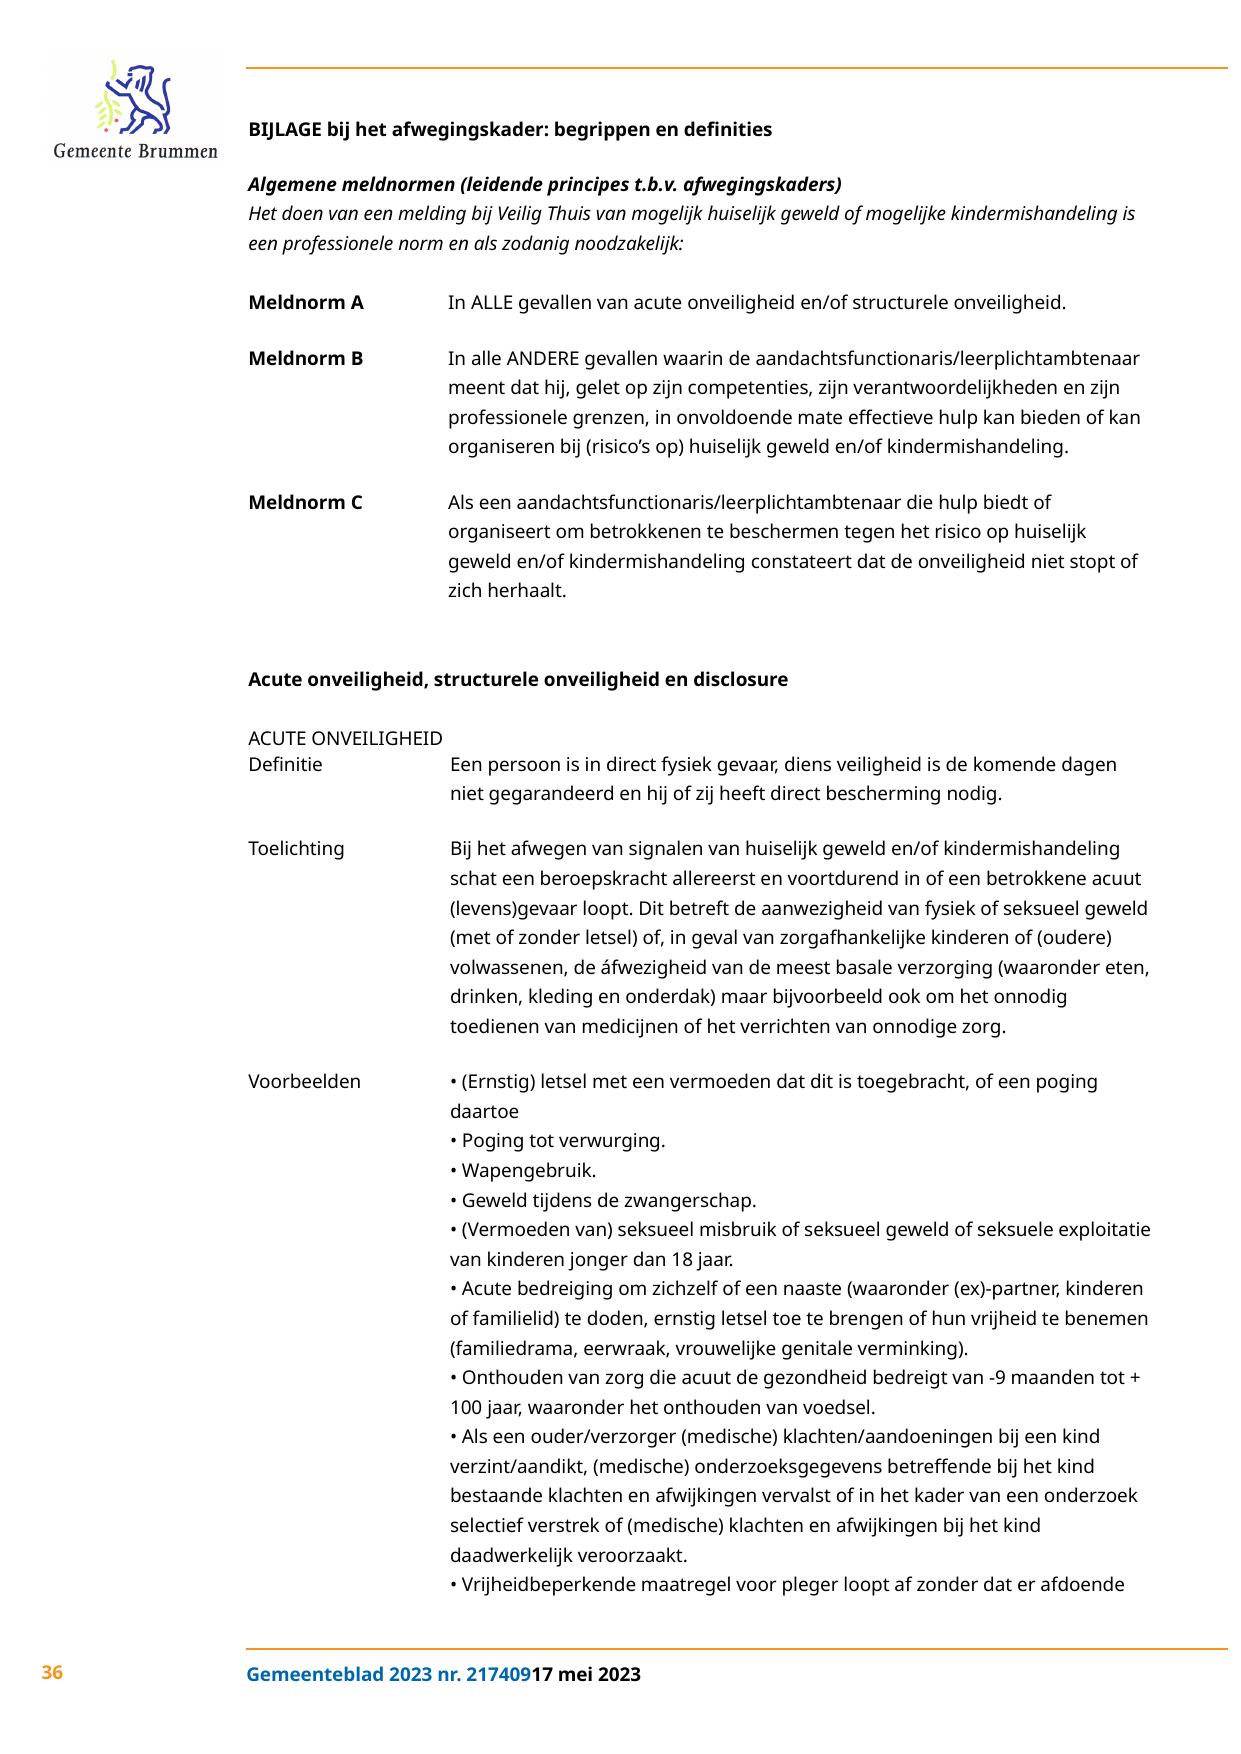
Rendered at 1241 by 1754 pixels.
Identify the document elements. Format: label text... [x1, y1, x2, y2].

table_header In ALLE gevallen van acute onveiligheid en/of structurele onveiligheid. [448, 290, 1152, 345]
table_cell In alle ANDERE gevallen waarin de aandachtsfunctionaris/leerplichtambtenaar meent dat hij, gelet op zijn competenties, zijn verantwoordelijkheden en zijn professionele grenzen, in onvoldoende mate effectieve hulp kan bieden of kan organiseren bij (risico’s op) huiselijk geweld en/of kindermishandeling. [448, 345, 1152, 489]
picture [41, 47, 231, 172]
table_cell Meldnorm B [248, 345, 448, 489]
table_cell Als een aandachtsfunctionaris/leerplichtambtenaar die hulp biedt of organiseert om betrokkenen te beschermen tegen het risico op huiselijk geweld en/of kindermishandeling constateert dat de onveiligheid niet stopt of zich herhaalt. [448, 489, 1152, 633]
text Het doen van een melding bij Veilig Thuis van mogelijk huiselijk geweld of mogelijke kindermishandeling is een professionele norm en als zodanig noodzakelijk: [248, 201, 1152, 256]
table_cell Bij het afwegen van signalen van huiselijk geweld en/of kindermishandeling schat een beroepskracht allereerst en voortdurend in of een betrokkene acuut (levens)gevaar loopt. Dit betreft de aanwezigheid van fysiek of seksueel geweld (met of zonder letsel) of, in geval van zorgafhankelijke kinderen of (oudere) volwassenen, de áfwezigheid van de meest basale verzorging (waaronder eten, drinken, kleding en onderdak) maar bijvoorbeeld ook om het onnodig toedienen van medicijnen of het verrichten van onnodige zorg. [450, 836, 1152, 1068]
text Algemene meldnormen (leidende principes t.b.v. afwegingskaders) [248, 171, 1152, 197]
text BIJLAGE bij het afwegingskader: begrippen en definities [248, 116, 1152, 141]
table_cell Een persoon is in direct fysiek gevaar, diens veiligheid is de komende dagen niet gegarandeerd en hij of zij heeft direct bescherming nodig. [450, 751, 1152, 836]
table_header ACUTE ONVEILIGHEID [248, 725, 1152, 751]
table_cell Meldnorm C [248, 489, 448, 633]
table_cell Toelichting [248, 836, 450, 1068]
text Acute onveiligheid, structurele onveiligheid en disclosure [248, 666, 1152, 691]
table_cell Voorbeelden [248, 1069, 450, 1597]
table_cell • Door geweld toegebrachte verwonding die medische behandeling behoeft. • (Ernstig) letsel met een vermoeden dat dit is toegebracht, of een poging daartoe • Poging tot verwurging. • Wapengebruik. • Geweld tijdens de zwangerschap. • (Vermoeden van) seksueel misbruik of seksueel geweld of seksuele exploitatie van kinderen jonger dan 18 jaar. • Acute bedreiging om zichzelf of een naaste (waaronder (ex)-partner, kinderen of familielid) te doden, ernstig letsel toe te brengen of hun vrijheid te benemen (familiedrama, eerwraak, vrouwelijke genitale verminking). • Onthouden van zorg die acuut de gezondheid bedreigt van -9 maanden tot + 100 jaar, waaronder het onthouden van voedsel. • Als een ouder/verzorger (medische) klachten/aandoeningen bij een kind verzint/aandikt, (medische) onderzoeksgegevens betreffende bij het kind bestaande klachten en afwijkingen vervalst of in het kader van een onderzoek selectief verstrek of (medische) klachten en afwijkingen bij het kind daadwerkelijk veroorzaakt. • Vrijheidbeperkende maatregel voor pleger loopt af zonder dat er afdoende veiligheidsmaatregelen genomen zijn. • Acuut onveilige situatie bestaat of zorg dreigt weg te vallen vanwege suïcidepoging, automutilatie, acuut psychiatrisch beeld, intoxicatie door alcohol of drugs. • Noodgedwongen vlucht van huis door (dreiging van) huiselijk geweld en/of kindermishandeling. • Minderjarigen die opgesloten worden in huis en onthouden worden van eten en drinken • Minderjarigen die met een alleenstaande ouder leven, waarbij deze ouder een acute psychose krijgt • etc. [450, 1069, 1152, 1597]
table_cell Definitie [248, 751, 450, 836]
table_header Meldnorm A [248, 290, 448, 345]
